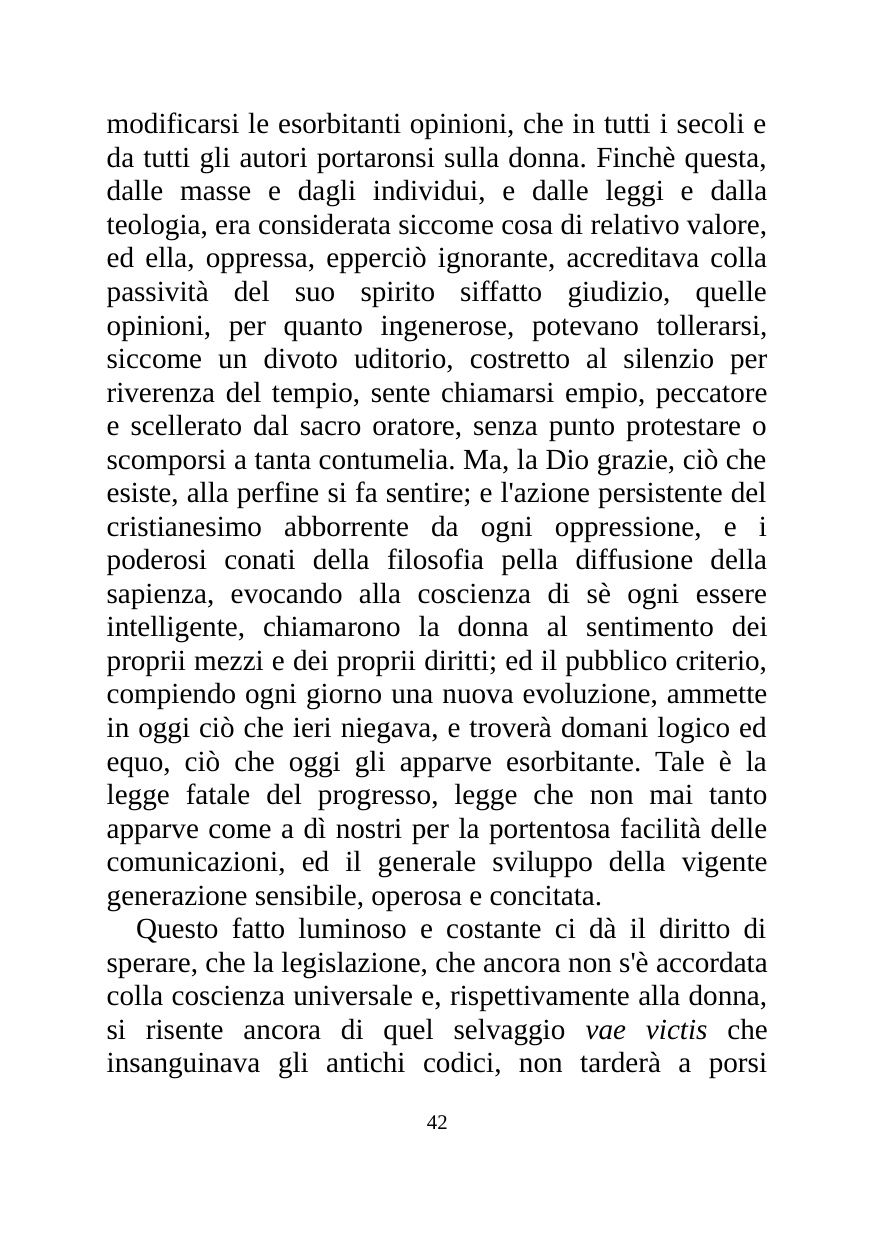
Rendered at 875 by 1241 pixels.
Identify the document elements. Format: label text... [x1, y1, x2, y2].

text Questo fatto luminoso e costante ci dà il diritto di sperare, che la legislazione, che ancora non s'è accordata colla coscienza universale e, rispettivamente alla donna, si risente ancora di quel selvaggio vae victis che insanguinava gli antichi codici, non tarderà a porsi [106, 911, 768, 1079]
text modificarsi le esorbitanti opinioni, che in tutti i secoli e da tutti gli autori portaronsi sulla donna. Finchè questa, dalle masse e dagli individui, e dalle leggi e dalla teologia, era considerata siccome cosa di relativo valore, ed ella, oppressa, epperciò ignorante, accreditava colla passività del suo spirito siffatto giudizio, quelle opinioni, per quanto ingenerose, potevano tollerarsi, siccome un divoto uditorio, costretto al silenzio per riverenza del tempio, sente chiamarsi empio, peccatore e scellerato dal sacro oratore, senza punto protestare o scomporsi a tanta contumelia. Ma, la Dio grazie, ciò che esiste, alla perfine si fa sentire; e l'azione persistente del cristianesimo abborrente da ogni oppressione, e i poderosi conati della filosofia pella diffusione della sapienza, evocando alla coscienza di sè ogni essere intelligente, chiamarono la donna al sentimento dei proprii mezzi e dei proprii diritti; ed il pubblico criterio, compiendo ogni giorno una nuova evoluzione, ammette in oggi ciò che ieri niegava, e troverà domani logico ed equo, ciò che oggi gli apparve esorbitante. Tale è la legge fatale del progresso, legge che non mai tanto apparve come a dì nostri per la portentosa facilità delle comunicazioni, ed il generale sviluppo della vigente generazione sensibile, operosa e concitata. [106, 106, 768, 911]
